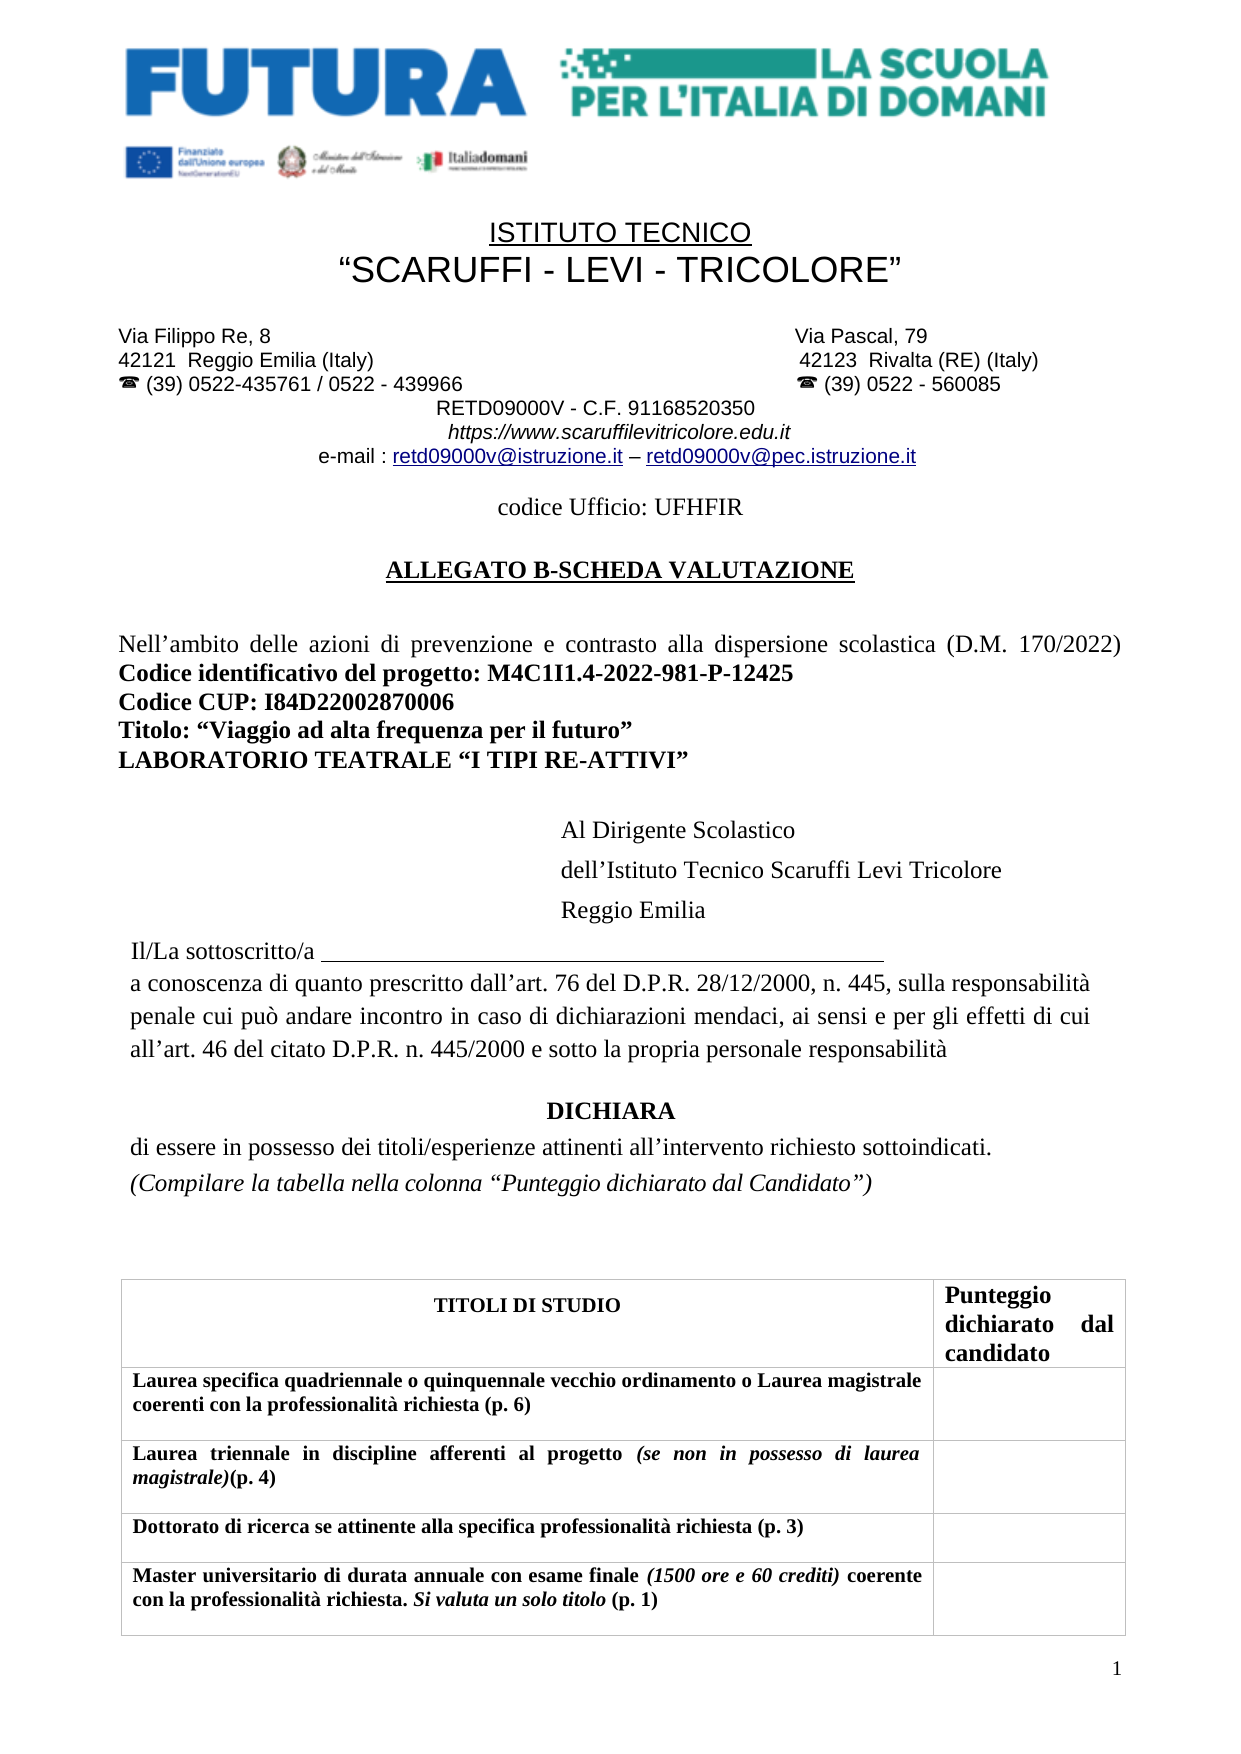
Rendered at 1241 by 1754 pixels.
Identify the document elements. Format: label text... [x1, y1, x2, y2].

text dell’Istituto Tecnico Scaruffi Levi Tricolore [487, 855, 1011, 884]
text Al Dirigente Scolastico [487, 815, 1011, 844]
table_header Punteggio dichiarato dal candidato [934, 1280, 1125, 1367]
table_cell [934, 1514, 1125, 1562]
table_cell Laurea triennale in discipline afferenti al progetto (se non in possesso di laurea magistrale)(p. 4) [122, 1441, 933, 1513]
subtitle ISTITUTO TECNICO [118, 216, 1122, 248]
text Via Filippo Re, 8 Via Pascal, 79 [118, 324, 1122, 348]
table_cell [934, 1368, 1125, 1440]
text  (39) 0522-435761 / 0522 - 439966  (39) 0522 - 560085 [118, 372, 1122, 396]
text DICHIARA [404, 1096, 817, 1125]
text Reggio Emilia [487, 896, 1011, 924]
text ALLEGATO B-SCHEDA VALUTAZIONE [118, 556, 1122, 584]
text Titolo: “Viaggio ad alta frequenza per il futuro” [118, 715, 1122, 744]
table_cell Master universitario di durata annuale con esame finale (1500 ore e 60 crediti) coerente con la professionalità richiesta. Si valuta un solo titolo (p. 1) [122, 1563, 933, 1635]
text https://www.scaruffilevitricolore.edu.it [118, 420, 1122, 444]
table_header TITOLI DI STUDIO [122, 1280, 933, 1367]
text Il/La sottoscritto/a [118, 936, 1122, 965]
text 42121 Reggio Emilia (Italy) 42123 Rivalta (RE) (Italy) [118, 348, 1122, 372]
text a conoscenza di quanto prescritto dall’art. 76 del D.P.R. 28/12/2000, n. 445, sulla responsabilità penale cui può andare incontro in caso di dichiarazioni mendaci, ai sensi e per gli effetti di cui all’art. 46 del citato D.P.R. n. 445/2000 e sotto la propria personale responsabilità [130, 968, 1092, 1063]
text e-mail : retd09000v@istruzione.it – retd09000v@pec.istruzione.it [118, 444, 1122, 468]
subtitle “SCARUFFI - LEVI - TRICOLORE” [118, 248, 1122, 290]
table_cell [934, 1441, 1125, 1513]
text LABORATORIO TEATRALE “I TIPI RE-ATTIVI” [118, 746, 1122, 774]
table_cell [934, 1563, 1125, 1635]
text Nell’ambito delle azioni di prevenzione e contrasto alla dispersione scolastica (D.M. 170/2022) Codice identificativo del progetto: M4C1I1.4-2022-981-P-12425 [118, 629, 1122, 687]
table_cell Laurea specifica quadriennale o quinquennale vecchio ordinamento o Laurea magistrale coerenti con la professionalità richiesta (p. 6) [122, 1368, 933, 1440]
text (Compilare la tabella nella colonna “Punteggio dichiarato dal Candidato”) [130, 1168, 1122, 1197]
text di essere in possesso dei titoli/esperienze attinenti all’intervento richiesto sottoindicati. [130, 1132, 1122, 1161]
text codice Ufficio: UFHFIR [118, 492, 1122, 521]
text RETD09000V - C.F. 91168520350 [118, 396, 1122, 420]
picture [118, 44, 1056, 184]
table_cell Dottorato di ricerca se attinente alla specifica professionalità richiesta (p. 3) [122, 1514, 933, 1562]
text Codice CUP: I84D22002870006 [118, 687, 1122, 715]
